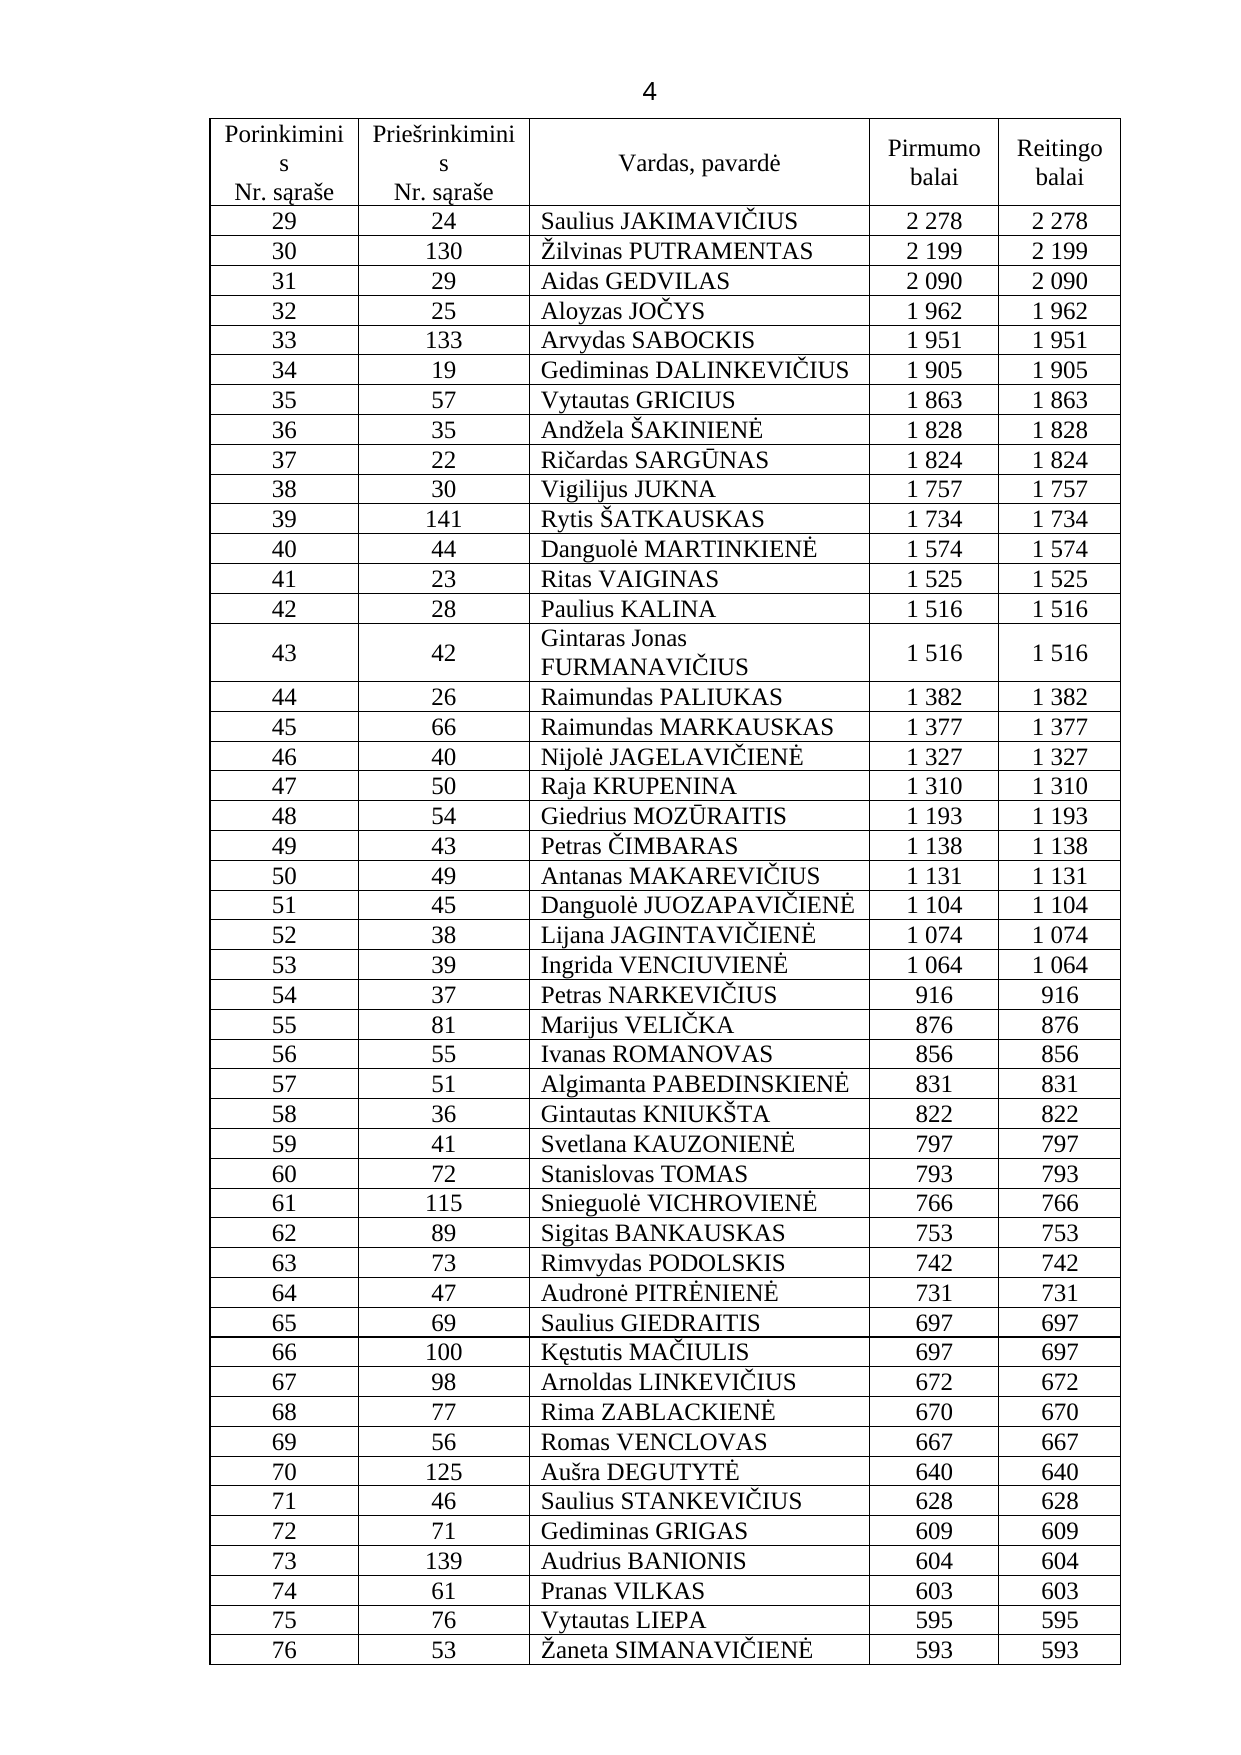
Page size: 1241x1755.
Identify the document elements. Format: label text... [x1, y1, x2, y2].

table_cell 604 [999, 1546, 1120, 1575]
table_cell 19 [359, 355, 529, 384]
table_cell 1 516 [999, 624, 1120, 681]
table_cell 45 [359, 891, 529, 919]
table_cell 753 [870, 1218, 998, 1247]
table_cell 856 [999, 1040, 1120, 1068]
table_cell 46 [359, 1486, 529, 1515]
table_cell Žilvinas PUTRAMENTAS [530, 236, 869, 265]
table_cell Saulius JAKIMAVIČIUS [530, 206, 869, 235]
table_cell 593 [870, 1635, 998, 1664]
table_cell 38 [211, 475, 358, 503]
table_cell 766 [999, 1189, 1120, 1217]
table_cell 46 [211, 742, 358, 770]
table_cell 2 199 [870, 236, 998, 265]
table_cell 2 090 [999, 266, 1120, 295]
table_cell 670 [870, 1397, 998, 1426]
table_cell 43 [211, 624, 358, 681]
table_cell Andžela ŠAKINIENĖ [530, 415, 869, 444]
table_cell 916 [999, 980, 1120, 1009]
table_cell 76 [211, 1635, 358, 1664]
table_cell 1 516 [870, 624, 998, 681]
table_cell 64 [211, 1278, 358, 1307]
table_cell 1 064 [999, 950, 1120, 979]
table_cell 793 [870, 1159, 998, 1187]
table_cell 59 [211, 1129, 358, 1158]
table_cell 42 [211, 594, 358, 622]
table_cell 640 [870, 1457, 998, 1485]
table_cell 595 [999, 1606, 1120, 1634]
table_cell 41 [359, 1129, 529, 1158]
table_cell 667 [999, 1427, 1120, 1456]
table_cell 76 [359, 1606, 529, 1634]
table_cell Gediminas GRIGAS [530, 1516, 869, 1545]
table_cell 1 905 [870, 355, 998, 384]
table_cell 822 [999, 1099, 1120, 1128]
table_cell 57 [359, 385, 529, 414]
table_cell 38 [359, 920, 529, 949]
table_cell Nijolė JAGELAVIČIENĖ [530, 742, 869, 770]
table_cell 2 199 [999, 236, 1120, 265]
table_cell 69 [211, 1427, 358, 1456]
table_cell 628 [870, 1486, 998, 1515]
table_cell 1 074 [999, 920, 1120, 949]
table_cell 1 310 [999, 771, 1120, 800]
table_cell 766 [870, 1189, 998, 1217]
table_cell 697 [999, 1308, 1120, 1336]
table_cell 1 757 [870, 475, 998, 503]
table_cell Petras ČIMBARAS [530, 831, 869, 860]
table_cell 1 863 [999, 385, 1120, 414]
table_cell 1 074 [870, 920, 998, 949]
table_cell Lijana JAGINTAVIČIENĖ [530, 920, 869, 949]
table_cell 71 [211, 1486, 358, 1515]
table_cell 604 [870, 1546, 998, 1575]
table_header Vardas, pavardė [530, 119, 869, 205]
table_cell 89 [359, 1218, 529, 1247]
table_cell 22 [359, 445, 529, 473]
table_cell 53 [359, 1635, 529, 1664]
table_cell 73 [359, 1248, 529, 1277]
table_cell Romas VENCLOVAS [530, 1427, 869, 1456]
table_cell 33 [211, 326, 358, 354]
table_cell 60 [211, 1159, 358, 1187]
table_cell Audronė PITRĖNIENĖ [530, 1278, 869, 1307]
table_cell Antanas MAKAREVIČIUS [530, 861, 869, 889]
table_cell 1 327 [999, 742, 1120, 770]
table_cell Gintautas KNIUKŠTA [530, 1099, 869, 1128]
table_cell 876 [999, 1010, 1120, 1038]
table_cell 697 [999, 1338, 1120, 1366]
table_cell 44 [211, 682, 358, 711]
table_cell Raimundas PALIUKAS [530, 682, 869, 711]
table_cell 1 138 [999, 831, 1120, 860]
table_cell Danguolė JUOZAPAVIČIENĖ [530, 891, 869, 919]
table_cell 35 [359, 415, 529, 444]
table_cell Kęstutis MAČIULIS [530, 1338, 869, 1366]
table_cell Audrius BANIONIS [530, 1546, 869, 1575]
table_cell 1 310 [870, 771, 998, 800]
table_cell 1 104 [999, 891, 1120, 919]
table_cell 1 863 [870, 385, 998, 414]
table_cell 141 [359, 504, 529, 533]
table_cell 1 516 [870, 594, 998, 622]
table_cell 1 951 [999, 326, 1120, 354]
table_cell 77 [359, 1397, 529, 1426]
table_cell 37 [359, 980, 529, 1009]
table_cell 61 [211, 1189, 358, 1217]
table_header Priešrinkiminis Nr. sąraše [359, 119, 529, 205]
table_cell 61 [359, 1576, 529, 1604]
table_cell 1 064 [870, 950, 998, 979]
table_header Porinkiminis Nr. sąraše [211, 119, 358, 205]
table_cell Rima ZABLACKIENĖ [530, 1397, 869, 1426]
table_cell 75 [211, 1606, 358, 1634]
table_cell 793 [999, 1159, 1120, 1187]
table_cell 1 824 [870, 445, 998, 473]
table_cell 42 [359, 624, 529, 681]
table_cell 916 [870, 980, 998, 1009]
table_cell Giedrius MOZŪRAITIS [530, 801, 869, 830]
table_cell 797 [999, 1129, 1120, 1158]
table_cell 51 [211, 891, 358, 919]
table_cell 1 757 [999, 475, 1120, 503]
table_cell 98 [359, 1367, 529, 1396]
table_cell 67 [211, 1367, 358, 1396]
table_cell 56 [211, 1040, 358, 1068]
table_cell 2 090 [870, 266, 998, 295]
table_cell 49 [359, 861, 529, 889]
table_cell Aidas GEDVILAS [530, 266, 869, 295]
table_cell 1 131 [999, 861, 1120, 889]
table_cell 31 [211, 266, 358, 295]
table_cell 55 [359, 1040, 529, 1068]
table_cell 39 [359, 950, 529, 979]
table_cell 34 [211, 355, 358, 384]
table_cell Gintaras Jonas FURMANAVIČIUS [530, 624, 869, 681]
table_cell 1 734 [999, 504, 1120, 533]
table_cell 603 [999, 1576, 1120, 1604]
table_cell 731 [999, 1278, 1120, 1307]
table_cell 1 525 [870, 564, 998, 593]
table_cell 1 824 [999, 445, 1120, 473]
table_cell 23 [359, 564, 529, 593]
table_cell Žaneta SIMANAVIČIENĖ [530, 1635, 869, 1664]
table_cell 40 [211, 534, 358, 563]
table_cell 25 [359, 296, 529, 324]
table_cell 63 [211, 1248, 358, 1277]
table_cell Snieguolė VICHROVIENĖ [530, 1189, 869, 1217]
table_cell 54 [359, 801, 529, 830]
table_cell 50 [211, 861, 358, 889]
table_cell 133 [359, 326, 529, 354]
table_cell Sigitas BANKAUSKAS [530, 1218, 869, 1247]
table_cell 603 [870, 1576, 998, 1604]
table_cell 53 [211, 950, 358, 979]
table_cell 41 [211, 564, 358, 593]
table_cell Danguolė MARTINKIENĖ [530, 534, 869, 563]
table_cell 1 131 [870, 861, 998, 889]
table_cell 29 [211, 206, 358, 235]
table_cell Raimundas MARKAUSKAS [530, 712, 869, 741]
table_cell 1 574 [999, 534, 1120, 563]
table_cell 667 [870, 1427, 998, 1456]
table_cell 797 [870, 1129, 998, 1158]
table_cell Paulius KALINA [530, 594, 869, 622]
table_cell Aloyzas JOČYS [530, 296, 869, 324]
table_cell 44 [359, 534, 529, 563]
table_cell 57 [211, 1069, 358, 1098]
table_cell 1 327 [870, 742, 998, 770]
table_cell 856 [870, 1040, 998, 1068]
table_cell 30 [359, 475, 529, 503]
table_cell 822 [870, 1099, 998, 1128]
table_cell 1 382 [870, 682, 998, 711]
table_cell 62 [211, 1218, 358, 1247]
table_cell 32 [211, 296, 358, 324]
table_cell Pranas VILKAS [530, 1576, 869, 1604]
table_cell 48 [211, 801, 358, 830]
table_cell Petras NARKEVIČIUS [530, 980, 869, 1009]
table_cell Ritas VAIGINAS [530, 564, 869, 593]
table_cell 697 [870, 1308, 998, 1336]
table_cell 1 525 [999, 564, 1120, 593]
table_cell 753 [999, 1218, 1120, 1247]
table_cell Ričardas SARGŪNAS [530, 445, 869, 473]
table_cell 39 [211, 504, 358, 533]
table_cell 139 [359, 1546, 529, 1575]
table_cell Rimvydas PODOLSKIS [530, 1248, 869, 1277]
table_cell 30 [211, 236, 358, 265]
table_cell 71 [359, 1516, 529, 1545]
table_cell 28 [359, 594, 529, 622]
table_cell Marijus VELIČKA [530, 1010, 869, 1038]
table_cell 1 377 [999, 712, 1120, 741]
table_cell 130 [359, 236, 529, 265]
table_cell 100 [359, 1338, 529, 1366]
table_cell 56 [359, 1427, 529, 1456]
table_cell 742 [870, 1248, 998, 1277]
table_cell 115 [359, 1189, 529, 1217]
table_cell 1 905 [999, 355, 1120, 384]
table_cell 1 828 [870, 415, 998, 444]
table_cell 72 [211, 1516, 358, 1545]
table_cell 742 [999, 1248, 1120, 1277]
table_cell 69 [359, 1308, 529, 1336]
table_cell 1 377 [870, 712, 998, 741]
table_cell 36 [211, 415, 358, 444]
table_cell 1 951 [870, 326, 998, 354]
table_cell 1 138 [870, 831, 998, 860]
table_cell 68 [211, 1397, 358, 1426]
table_cell 609 [870, 1516, 998, 1545]
table_cell Arnoldas LINKEVIČIUS [530, 1367, 869, 1396]
table_cell 70 [211, 1457, 358, 1485]
table_cell 36 [359, 1099, 529, 1128]
table_cell 40 [359, 742, 529, 770]
table_cell 697 [870, 1338, 998, 1366]
table_cell 47 [359, 1278, 529, 1307]
table_cell 595 [870, 1606, 998, 1634]
table_cell 73 [211, 1546, 358, 1575]
table_cell Svetlana KAUZONIENĖ [530, 1129, 869, 1158]
table_cell 35 [211, 385, 358, 414]
table_cell 74 [211, 1576, 358, 1604]
table_cell Algimanta PABEDINSKIENĖ [530, 1069, 869, 1098]
table_cell 1 104 [870, 891, 998, 919]
table_cell 1 574 [870, 534, 998, 563]
table_cell 609 [999, 1516, 1120, 1545]
table_cell 24 [359, 206, 529, 235]
table_cell Vytautas GRICIUS [530, 385, 869, 414]
table_cell 672 [870, 1367, 998, 1396]
table_cell 81 [359, 1010, 529, 1038]
table_cell 51 [359, 1069, 529, 1098]
table_cell 640 [999, 1457, 1120, 1485]
table_cell 1 734 [870, 504, 998, 533]
table_cell 55 [211, 1010, 358, 1038]
table_header Reitingo balai [999, 119, 1120, 205]
table_cell Stanislovas TOMAS [530, 1159, 869, 1187]
table_cell 45 [211, 712, 358, 741]
table_cell Saulius STANKEVIČIUS [530, 1486, 869, 1515]
table_cell Raja KRUPENINA [530, 771, 869, 800]
table_cell 37 [211, 445, 358, 473]
table_cell Vytautas LIEPA [530, 1606, 869, 1634]
table_cell 731 [870, 1278, 998, 1307]
table_cell 628 [999, 1486, 1120, 1515]
table_cell 65 [211, 1308, 358, 1336]
table_cell 1 193 [999, 801, 1120, 830]
table_cell 26 [359, 682, 529, 711]
table_cell Rytis ŠATKAUSKAS [530, 504, 869, 533]
table_cell 1 382 [999, 682, 1120, 711]
table_cell 1 962 [999, 296, 1120, 324]
table_cell Aušra DEGUTYTĖ [530, 1457, 869, 1485]
table_cell 58 [211, 1099, 358, 1128]
table_cell Vigilijus JUKNA [530, 475, 869, 503]
table_cell Saulius GIEDRAITIS [530, 1308, 869, 1336]
table_cell 672 [999, 1367, 1120, 1396]
table_cell 43 [359, 831, 529, 860]
table_cell 2 278 [870, 206, 998, 235]
table_cell Ingrida VENCIUVIENĖ [530, 950, 869, 979]
table_cell 1 828 [999, 415, 1120, 444]
table_cell 29 [359, 266, 529, 295]
table_cell 52 [211, 920, 358, 949]
table_header Pirmumo balai [870, 119, 998, 205]
table_cell 1 962 [870, 296, 998, 324]
table_cell 49 [211, 831, 358, 860]
table_cell 831 [870, 1069, 998, 1098]
table_cell 72 [359, 1159, 529, 1187]
table_cell Ivanas ROMANOVAS [530, 1040, 869, 1068]
table_cell 66 [359, 712, 529, 741]
table_cell 1 193 [870, 801, 998, 830]
table_cell 66 [211, 1338, 358, 1366]
table_cell 593 [999, 1635, 1120, 1664]
table_cell 125 [359, 1457, 529, 1485]
table_cell 50 [359, 771, 529, 800]
table_cell 2 278 [999, 206, 1120, 235]
table_cell 54 [211, 980, 358, 1009]
table_cell 1 516 [999, 594, 1120, 622]
table_cell Gediminas DALINKEVIČIUS [530, 355, 869, 384]
table_cell 831 [999, 1069, 1120, 1098]
table_cell 670 [999, 1397, 1120, 1426]
table_cell 876 [870, 1010, 998, 1038]
table_cell 47 [211, 771, 358, 800]
table_cell Arvydas SABOCKIS [530, 326, 869, 354]
